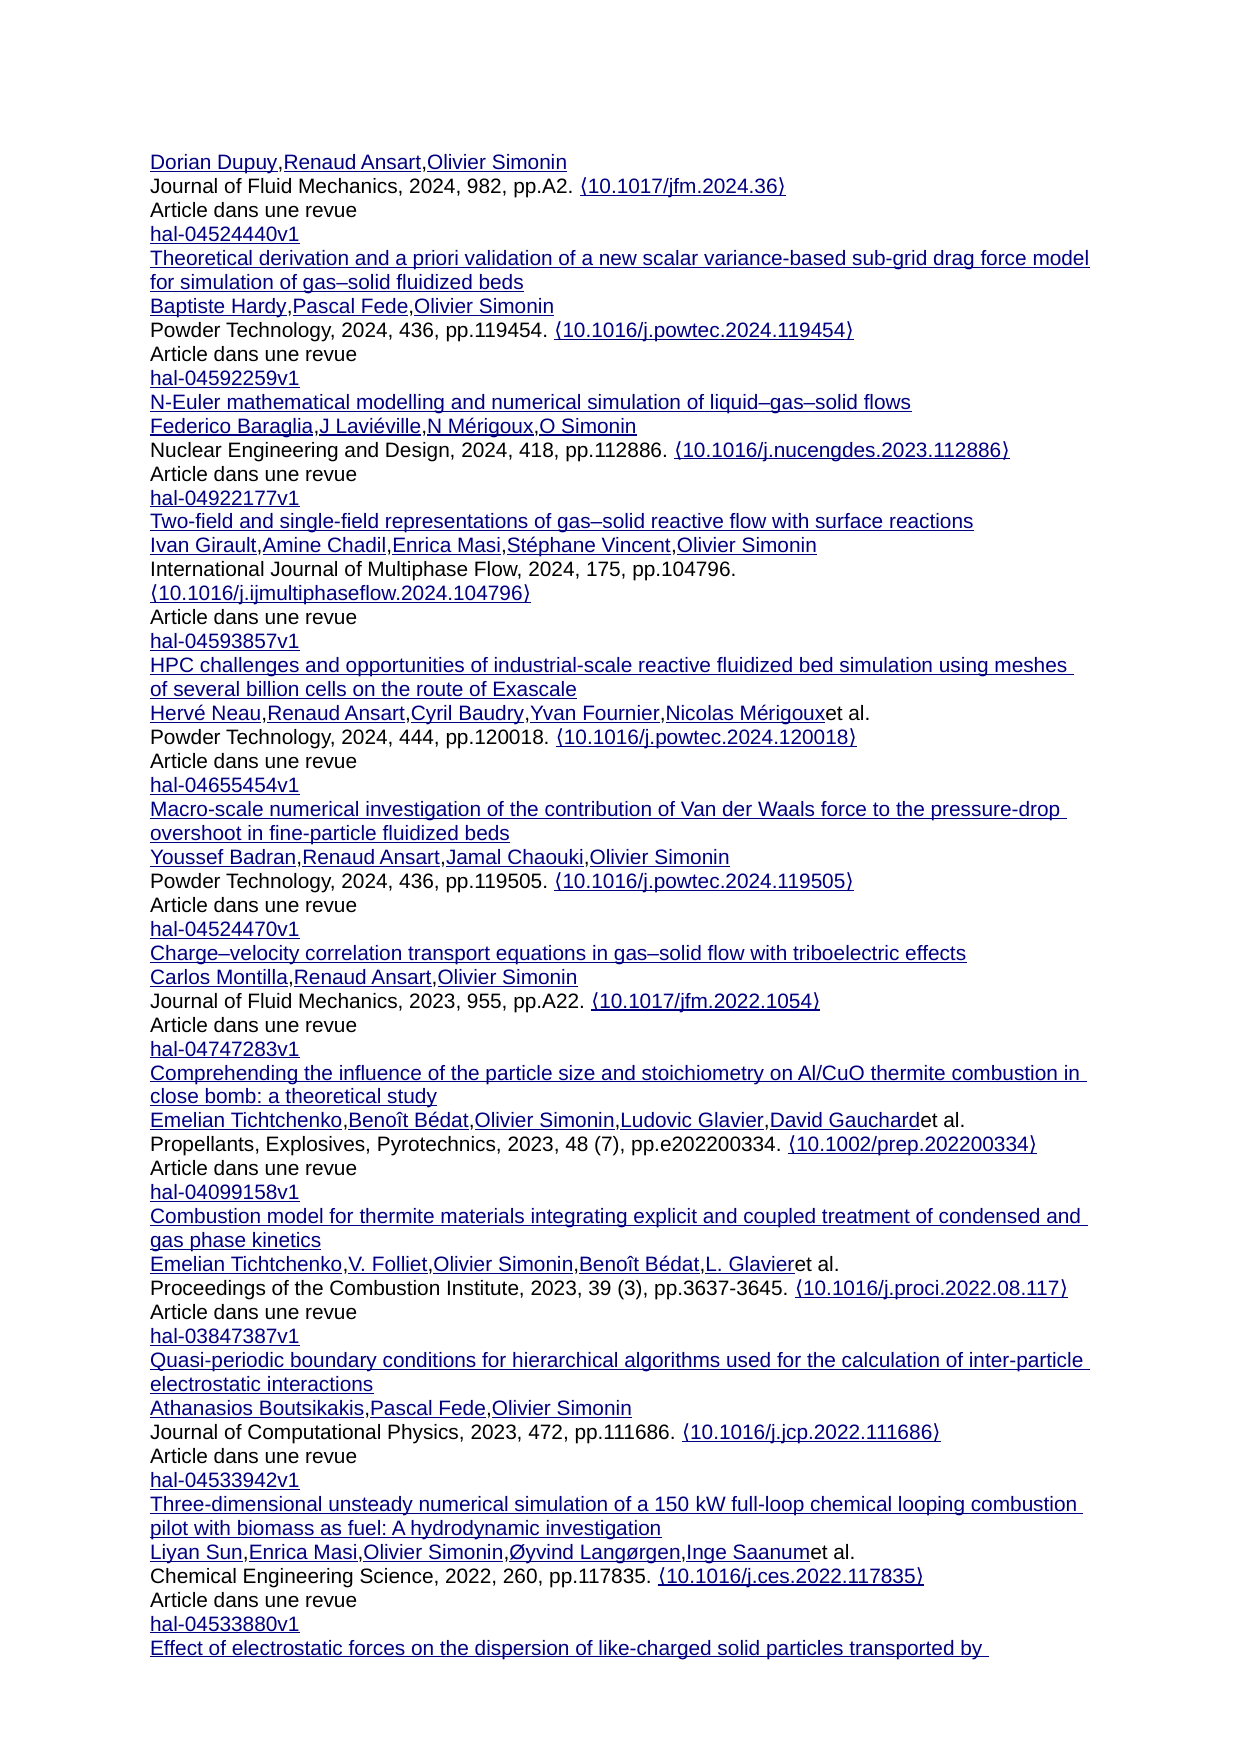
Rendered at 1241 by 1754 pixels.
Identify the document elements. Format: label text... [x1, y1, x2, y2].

table_cell for simulation of gas–solid fluidized beds Baptiste Hardy,Pascal Fede,Olivier Simonin Powder Technology, 2024, 436, pp.119454. ⟨10.1016/j.powtec.2024.119454⟩ Article dans une revue hal-04592259v1 [150, 268, 1090, 389]
table_cell Combustion model for thermite materials integrating explicit and coupled treatment of condensed and gas phase kinetics Emelian Tichtchenko,V. Folliet,Olivier Simonin,Benoît Bédat,L. Glavieret al. Proceedings of the Combustion Institute, 2023, 39 (3), pp.3637-3645. ⟨10.1016/j.proci.2022.08.117⟩ Article dans une revue hal-03847387v1 [150, 1204, 1090, 1348]
table_cell Comprehending the influence of the particle size and stoichiometry on Al/CuO thermite combustion in close bomb: a theoretical study Emelian Tichtchenko,Benoît Bédat,Olivier Simonin,Ludovic Glavier,David Gauchardet al. Propellants, Explosives, Pyrotechnics, 2023, 48 (7), pp.e202200334. ⟨10.1002/prep.202200334⟩ Article dans une revue hal-04099158v1 [150, 1060, 1090, 1204]
table_cell Two-field and single-field representations of gas–solid reactive flow with surface reactions Ivan Girault,Amine Chadil,Enrica Masi,Stéphane Vincent,Olivier Simonin International Journal of Multiphase Flow, 2024, 175, pp.104796. ⟨10.1016/j.ijmultiphaseflow.2024.104796⟩ Article dans une revue hal-04593857v1 [150, 509, 1090, 653]
table_cell Three-dimensional unsteady numerical simulation of a 150 kW full-loop chemical looping combustion pilot with biomass as fuel: A hydrodynamic investigation Liyan Sun,Enrica Masi,Olivier Simonin,Øyvind Langørgen,Inge Saanumet al. Chemical Engineering Science, 2022, 260, pp.117835. ⟨10.1016/j.ces.2022.117835⟩ Article dans une revue hal-04533880v1 [150, 1492, 1090, 1635]
table_cell Theoretical derivation and a priori validation of a new scalar variance-based sub-grid drag force model [150, 246, 1090, 267]
table_cell Dorian Dupuy,Renaud Ansart,Olivier Simonin Journal of Fluid Mechanics, 2024, 982, pp.A2. ⟨10.1017/jfm.2024.36⟩ Article dans une revue hal-04524440v1 [150, 150, 1090, 246]
table_cell Effect of electrostatic forces on the dispersion of like-charged solid particles transported by [150, 1635, 1090, 1659]
table_cell Quasi-periodic boundary conditions for hierarchical algorithms used for the calculation of inter-particle [150, 1348, 1090, 1369]
table_cell N-Euler mathematical modelling and numerical simulation of liquid–gas–solid flows Federico Baraglia,J Laviéville,N Mérigoux,O Simonin Nuclear Engineering and Design, 2024, 418, pp.112886. ⟨10.1016/j.nucengdes.2023.112886⟩ Article dans une revue hal-04922177v1 [150, 390, 1090, 509]
table_cell Charge–velocity correlation transport equations in gas–solid flow with triboelectric effects Carlos Montilla,Renaud Ansart,Olivier Simonin Journal of Fluid Mechanics, 2023, 955, pp.A22. ⟨10.1017/jfm.2022.1054⟩ Article dans une revue hal-04747283v1 [150, 941, 1090, 1060]
table_cell Macro-scale numerical investigation of the contribution of Van der Waals force to the pressure-drop overshoot in fine-particle fluidized beds Youssef Badran,Renaud Ansart,Jamal Chaouki,Olivier Simonin Powder Technology, 2024, 436, pp.119505. ⟨10.1016/j.powtec.2024.119505⟩ Article dans une revue hal-04524470v1 [150, 797, 1090, 941]
table_cell electrostatic interactions Athanasios Boutsikakis,Pascal Fede,Olivier Simonin Journal of Computational Physics, 2023, 472, pp.111686. ⟨10.1016/j.jcp.2022.111686⟩ Article dans une revue hal-04533942v1 [150, 1370, 1090, 1492]
table_cell HPC challenges and opportunities of industrial-scale reactive fluidized bed simulation using meshes of several billion cells on the route of Exascale Hervé Neau,Renaud Ansart,Cyril Baudry,Yvan Fournier,Nicolas Mérigouxet al. Powder Technology, 2024, 444, pp.120018. ⟨10.1016/j.powtec.2024.120018⟩ Article dans une revue hal-04655454v1 [150, 653, 1090, 797]
